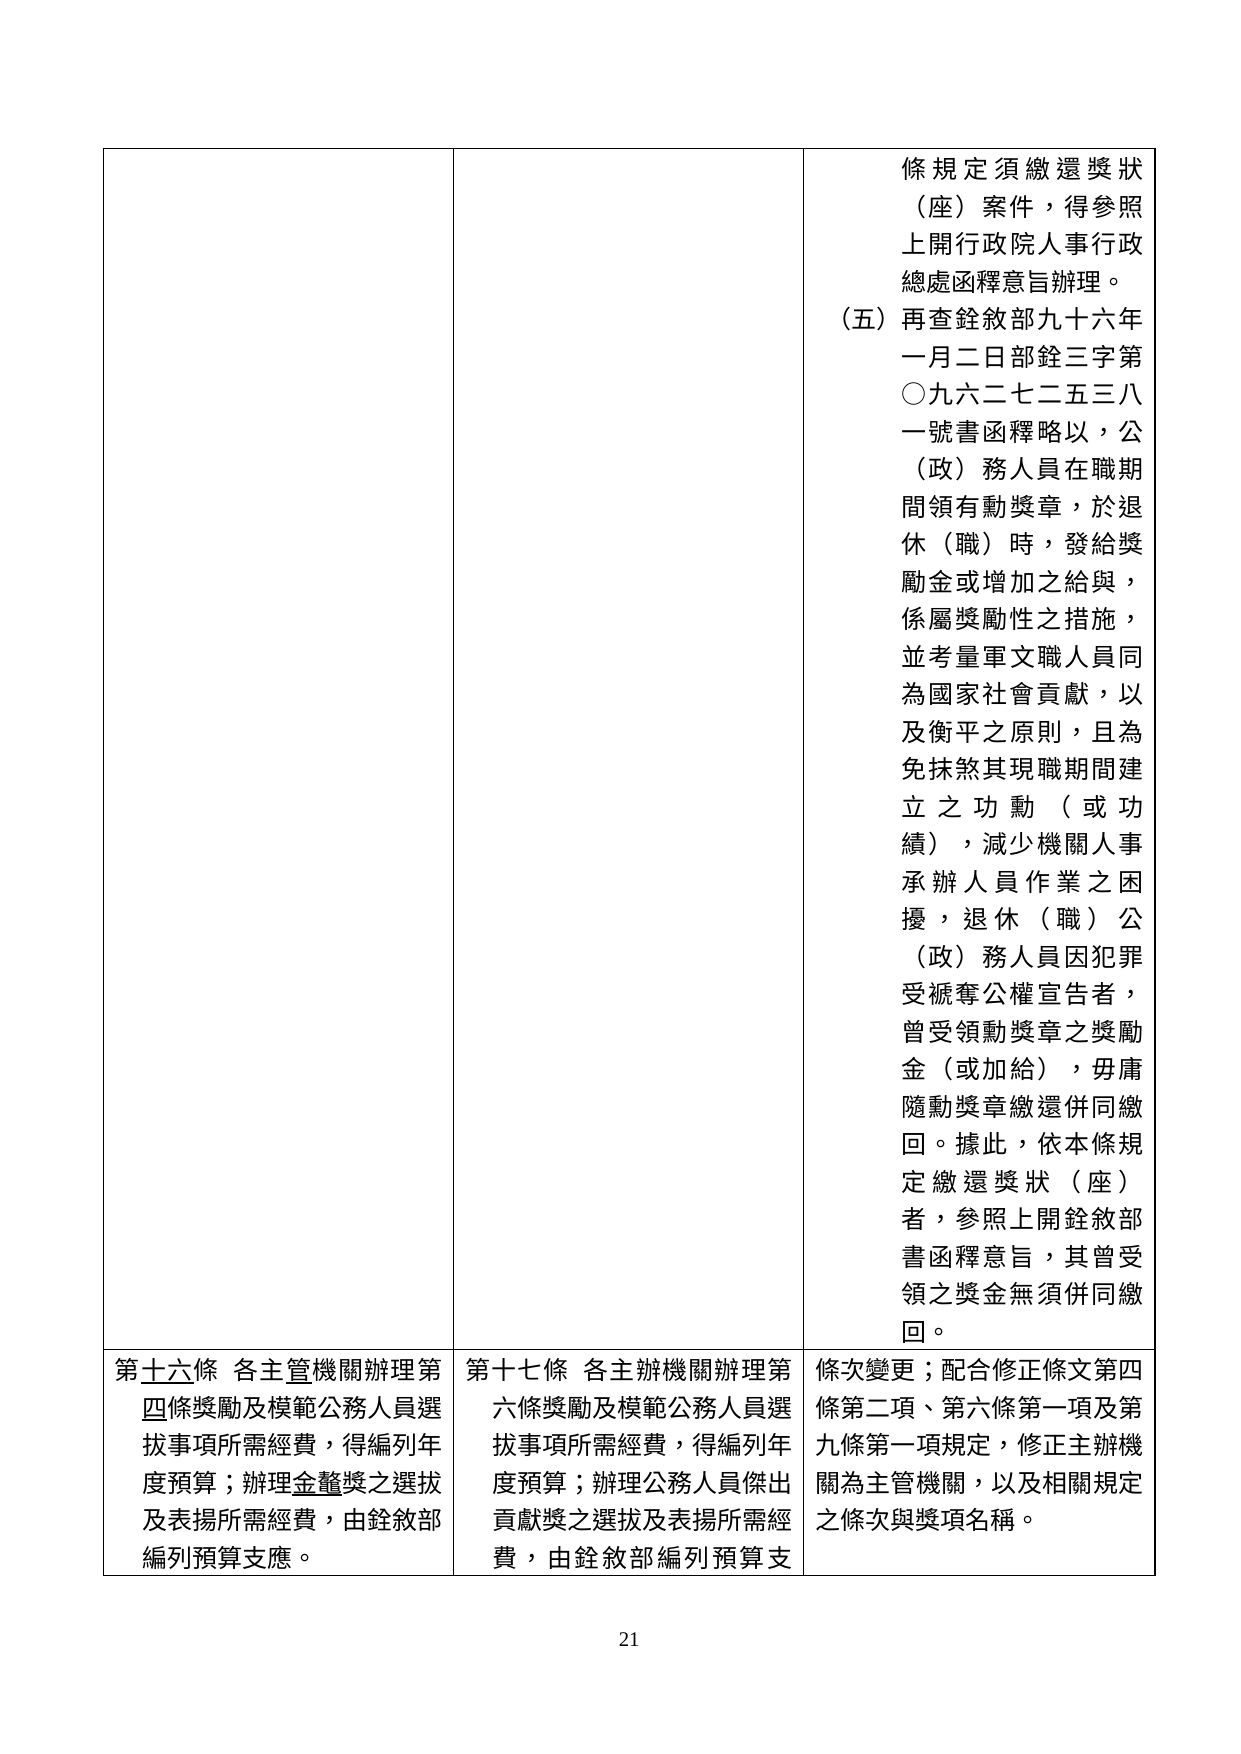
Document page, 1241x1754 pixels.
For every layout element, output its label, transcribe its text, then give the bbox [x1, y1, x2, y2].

table_cell 條規定須繳還獎狀（座）案件，得參照上開行政院人事行政總處函釋意旨辦理。 再查銓敘部九十六年一月二日部銓三字第○九六二七二五三八一號書函釋略以，公（政）務人員在職期間領有勳獎章，於退休（職）時，發給獎勵金或增加之給與，係屬獎勵性之措施，並考量軍文職人員同為國家社會貢獻，以及衡平之原則，且為免抹煞其現職期間建立之功勳（或功績），減少機關人事承辦人員作業之困擾，退休（職）公（政）務人員因犯罪受褫奪公權宣告者，曾受領勳獎章之獎勵金（或加給），毋庸隨勳獎章繳還併同繳回。據此，依本條規定繳還獎狀（座）者，參照上開銓敘部書函釋意旨，其曾受領之獎金無須併同繳回。 [804, 149, 1154, 1349]
table_cell 條次變更；配合修正條文第四條第二項、第六條第一項及第九條第一項規定，修正主辦機關為主管機關，以及相關規定之條次與獎項名稱。 [804, 1350, 1154, 1575]
table_cell [104, 149, 453, 1349]
table_cell 第十六條 各主管機關辦理第四條獎勵及模範公務人員選拔事項所需經費，得編列年度預算；辦理金鼇獎之選拔及表揚所需經費，由銓敘部編列預算支應。 [104, 1350, 453, 1575]
table_cell [454, 149, 803, 1349]
table_cell 第十七條 各主辦機關辦理第六條獎勵及模範公務人員選拔事項所需經費，得編列年度預算；辦理公務人員傑出貢獻獎之選拔及表揚所需經費，由銓敘部編列預算支 [454, 1350, 803, 1575]
